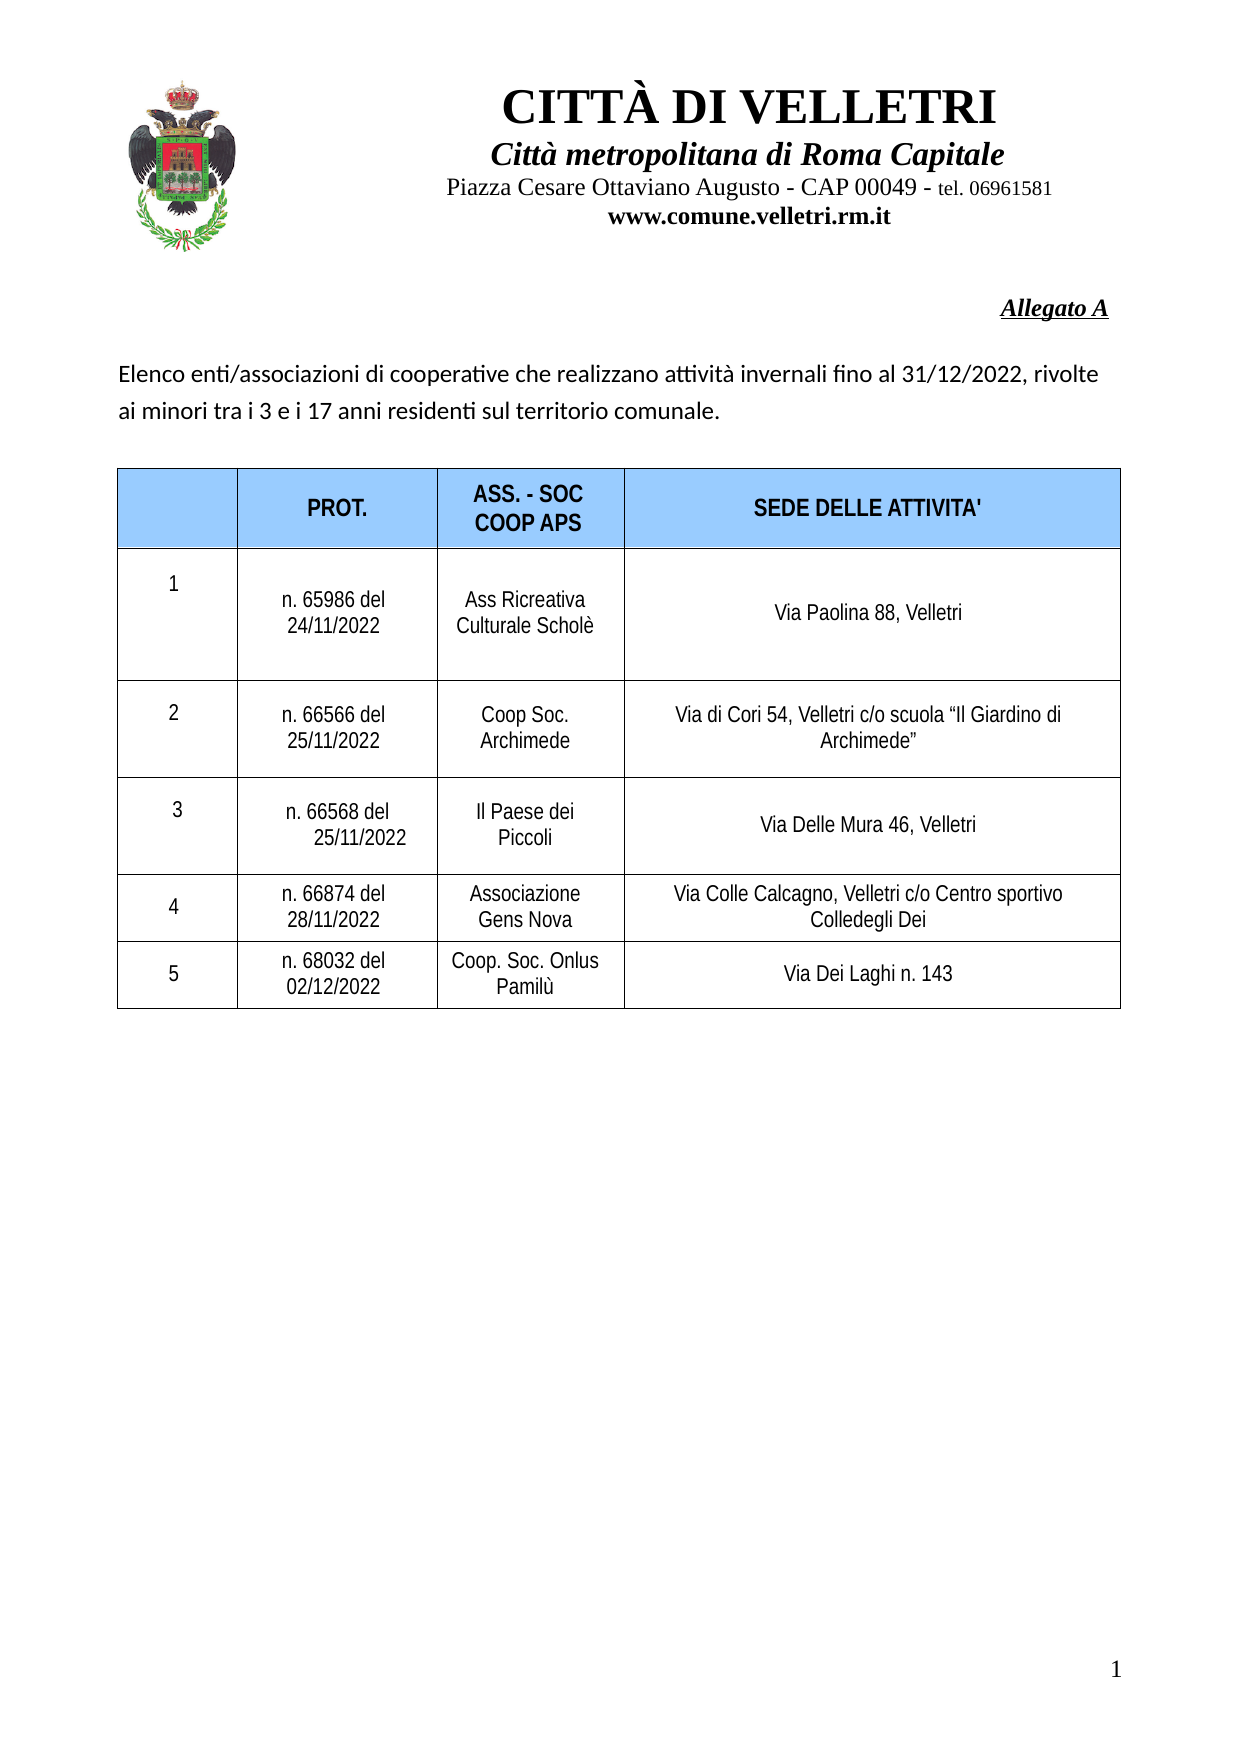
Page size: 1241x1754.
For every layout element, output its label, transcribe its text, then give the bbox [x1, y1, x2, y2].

table_cell Via Dei Laghi n. 143 [625, 942, 1120, 1008]
table_header [118, 469, 237, 547]
table_cell Via di Cori 54, Velletri c/o scuola “Il Giardino di Archimede” [625, 681, 1120, 777]
table_header PROT. [238, 469, 437, 547]
table_header ASS. - SOC COOP APS [438, 469, 624, 547]
table_header SEDE DELLE ATTIVITA' [625, 469, 1120, 547]
table_cell 2 [118, 681, 237, 777]
table_cell Coop. Soc. Onlus Pamilù [438, 942, 624, 1008]
table_cell 4 [118, 875, 237, 941]
text Allegato A [118, 293, 1240, 322]
table_cell 3 [118, 778, 237, 874]
table_cell n. 66874 del 28/11/2022 [238, 875, 437, 941]
table_cell Via Paolina 88, Velletri [625, 549, 1120, 680]
table_cell n. 66566 del 25/11/2022 [238, 681, 437, 777]
table_cell 5 [118, 942, 237, 1008]
table_cell Associazione Gens Nova [438, 875, 624, 941]
list Elenco enti/associazioni di cooperative che realizzano attività invernali fino al 31/12/2022, rivolte [118, 358, 1122, 389]
list ai minori tra i 3 e i 17 anni residenti sul territorio comunale. [118, 395, 1122, 425]
table_cell Via Delle Mura 46, Velletri [625, 778, 1120, 874]
table_cell Via Colle Calcagno, Velletri c/o Centro sportivo Colledegli Dei [625, 875, 1120, 941]
picture [126, 78, 237, 252]
table_cell n. 68032 del 02/12/2022 [238, 942, 437, 1008]
table_cell n. 65986 del 24/11/2022 [238, 549, 437, 680]
table_cell Coop Soc. Archimede [438, 681, 624, 777]
table_cell n. 66568 del 25/11/2022 [238, 778, 437, 874]
table_header CITTÀ DI VELLETRI Città metropolitana di Roma Capitale Piazza Cesare Ottaviano Augusto - CAP 00049 - tel. 06961581 www.comune.velletri.rm.it [378, 71, 1120, 264]
table_cell Ass Ricreativa Culturale Scholè [438, 549, 624, 680]
table_cell Il Paese dei Piccoli [438, 778, 624, 874]
table_header [119, 71, 378, 264]
table_cell 1 [118, 549, 237, 680]
